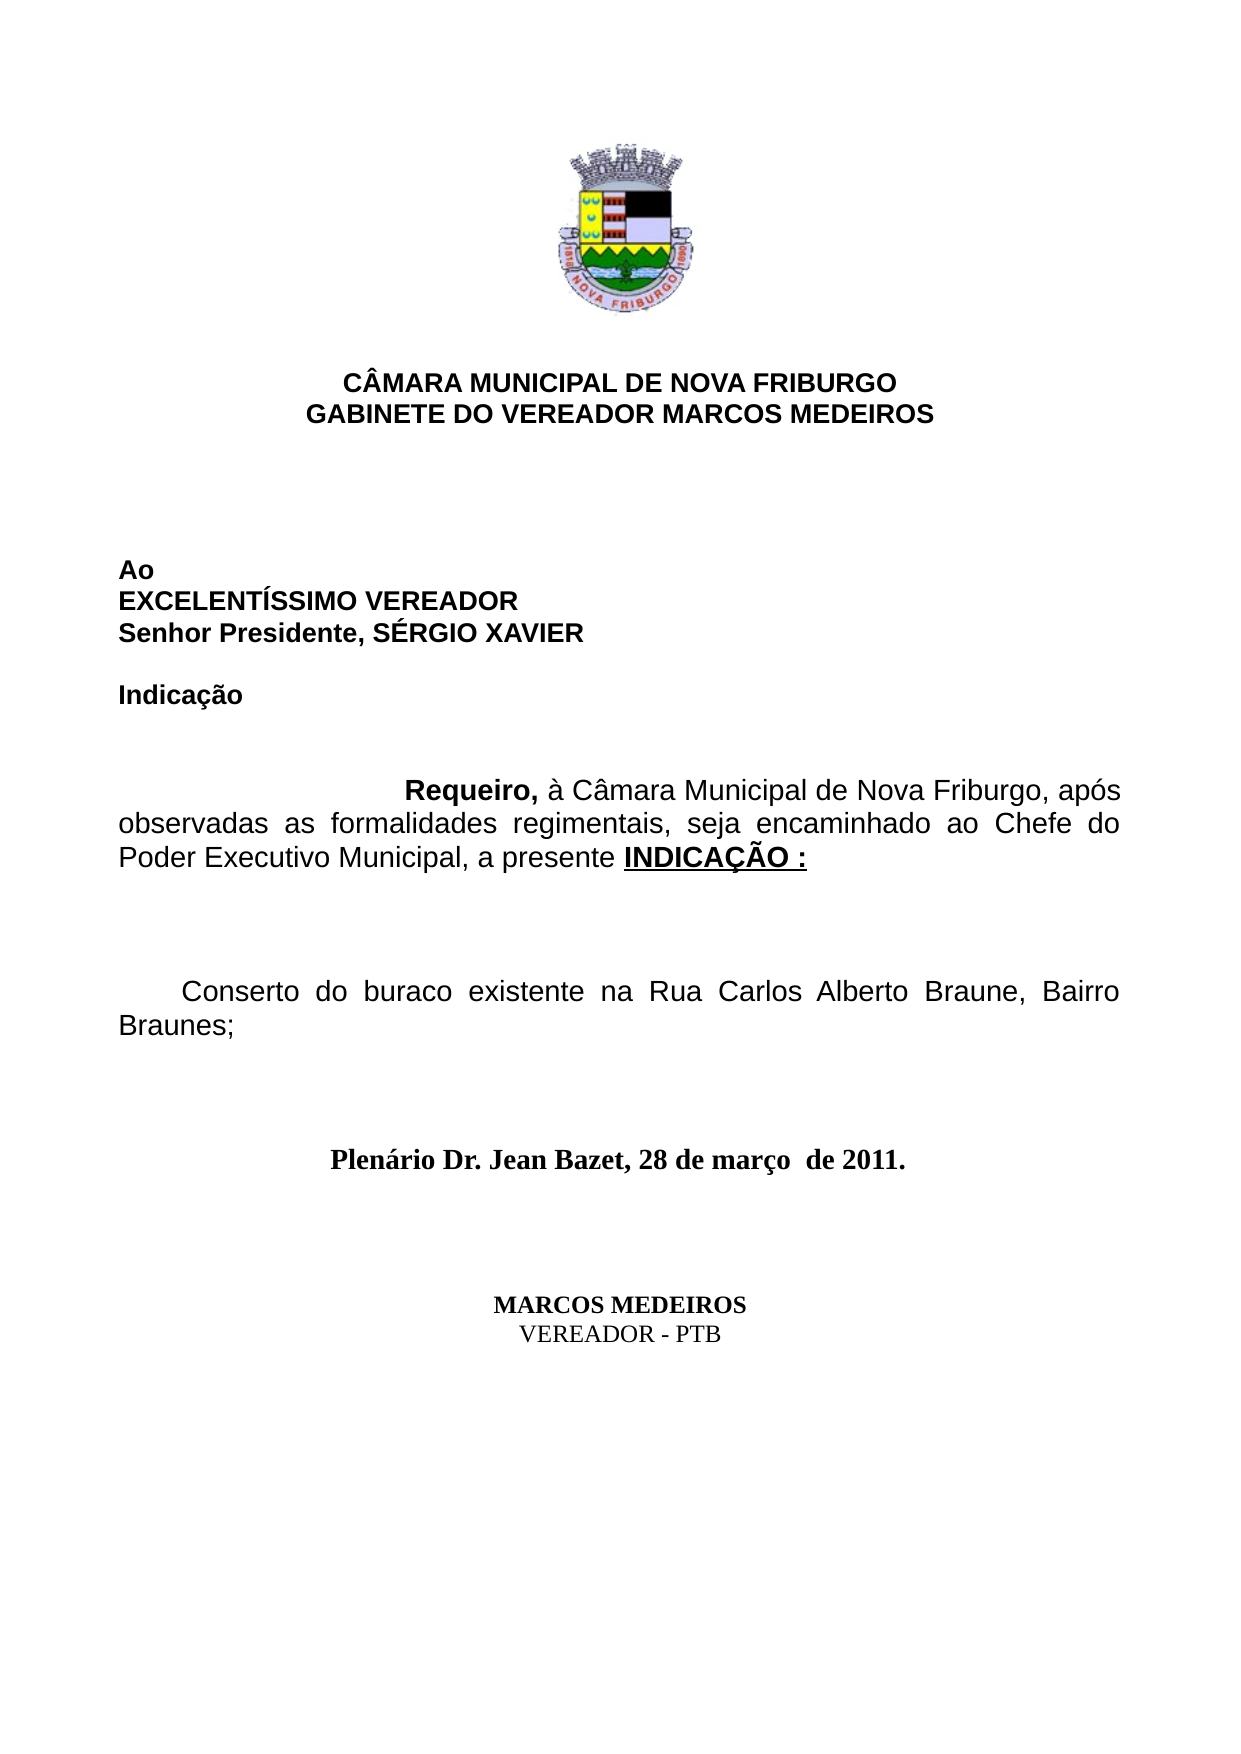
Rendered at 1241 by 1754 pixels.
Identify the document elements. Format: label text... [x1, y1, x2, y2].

text VEREADOR - PTB [118, 1319, 1122, 1348]
text Plenário Dr. Jean Bazet, 28 de março de 2011. [266, 1142, 1122, 1175]
text EXCELENTÍSSIMO VEREADOR [118, 585, 1122, 617]
text Senhor Presidente, SÉRGIO XAVIER [118, 617, 1122, 648]
text Indicação [118, 679, 1122, 710]
text Conserto do buraco existente na Rua Carlos Alberto Braune, Bairro Braunes; [118, 974, 1122, 1041]
text GABINETE DO VEREADOR MARCOS MEDEIROS [118, 398, 1122, 429]
text CÂMARA MUNICIPAL DE NOVA FRIBURGO [118, 367, 1122, 398]
picture [537, 127, 703, 327]
text MARCOS MEDEIROS [118, 1290, 1122, 1319]
text Requeiro, à Câmara Municipal de Nova Friburgo, após observadas as formalidades regimentais, seja encaminhado ao Chefe do Poder Executivo Municipal, a presente INDICAÇÃO : [118, 773, 1122, 873]
text Ao [118, 554, 1122, 585]
